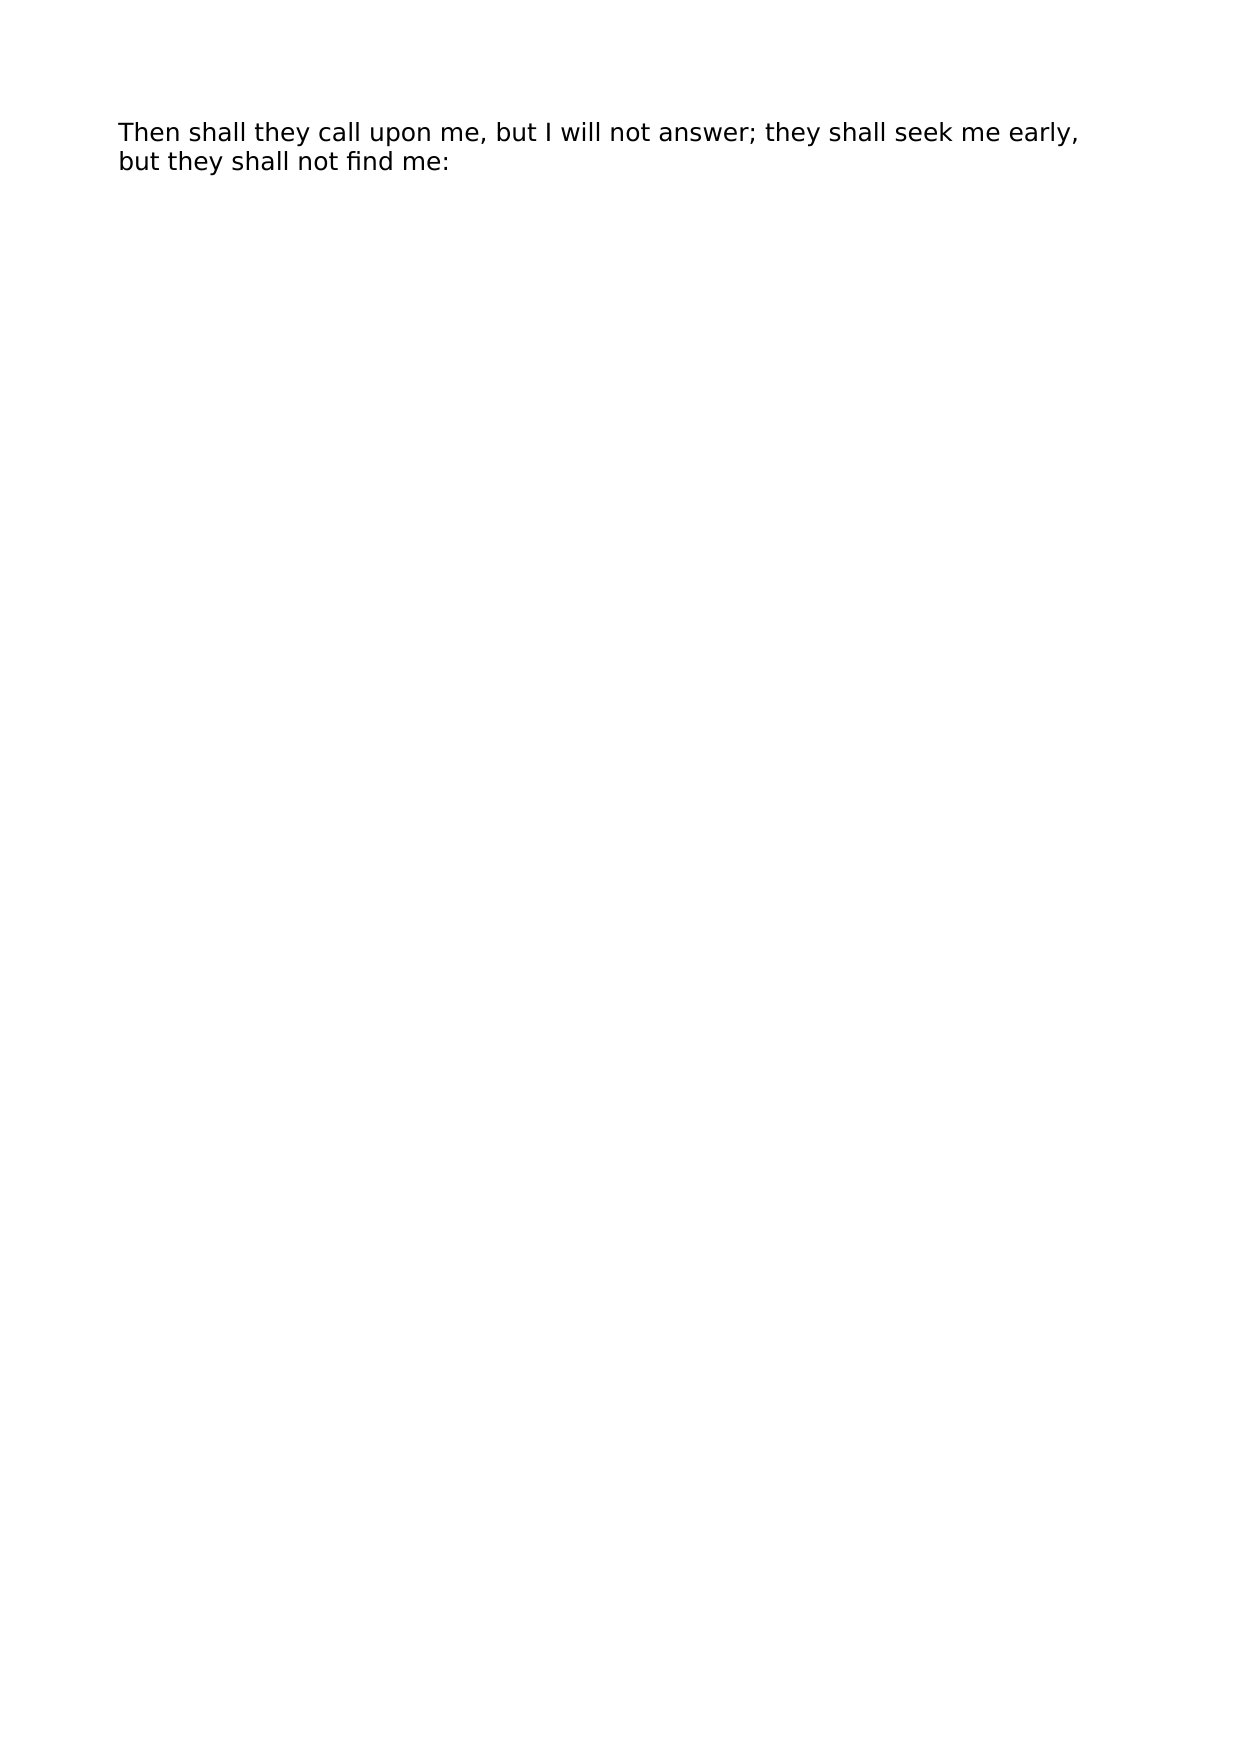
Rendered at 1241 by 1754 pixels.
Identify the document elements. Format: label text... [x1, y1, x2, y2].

text Then shall they call upon me, but I will not answer; they shall seek me early, but they shall not find me: [118, 118, 1122, 176]
